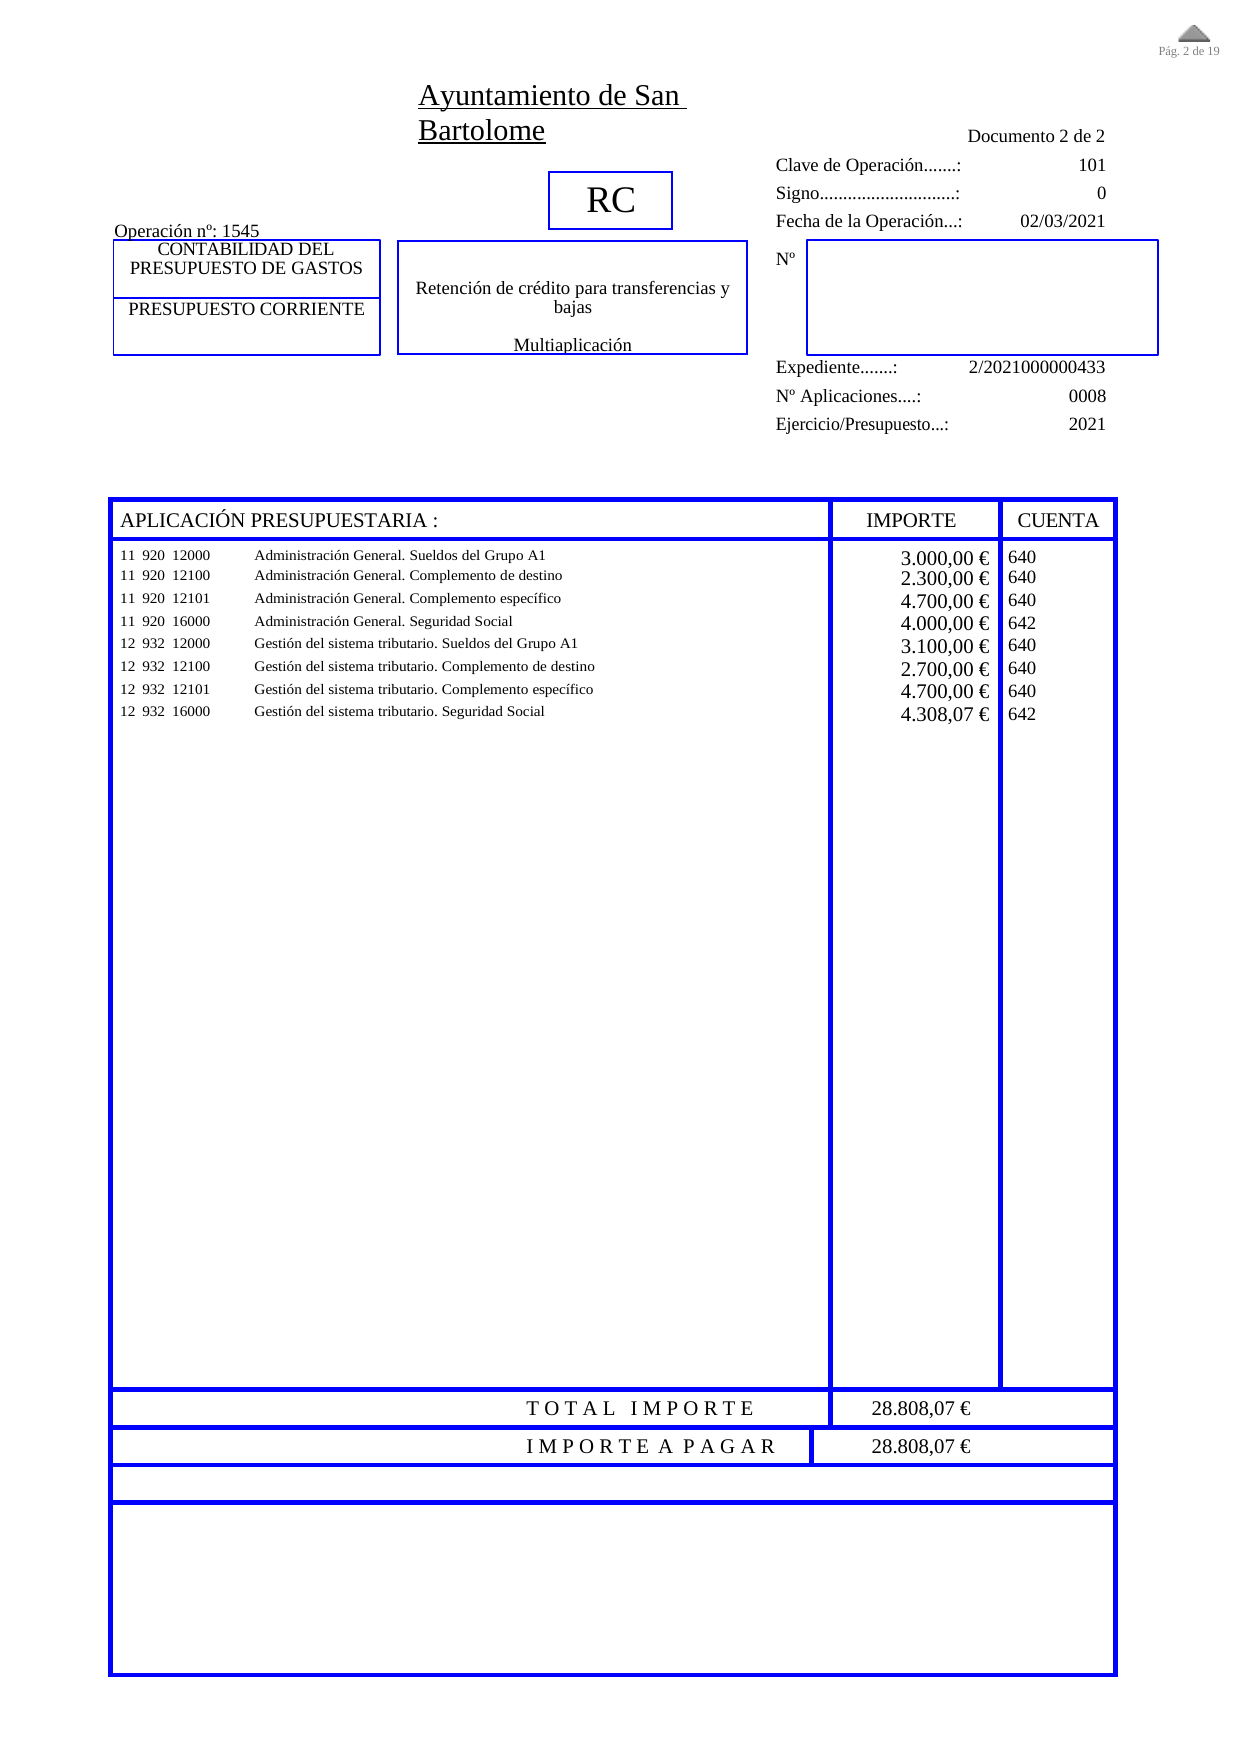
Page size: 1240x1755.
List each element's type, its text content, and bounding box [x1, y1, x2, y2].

text Clave de Operación.......: 101 [776, 154, 1231, 175]
table_cell 28.808,07 € [833, 1392, 1113, 1425]
table_cell [113, 1467, 1113, 1500]
table_cell 640 [1003, 681, 1113, 704]
table_cell 11 920 16000 [113, 613, 233, 636]
table_cell 12 932 12000 [113, 636, 233, 658]
table_cell Gestión del sistema tributario. Seguridad Social [233, 704, 828, 1387]
text [550, 173, 671, 228]
table_cell 11 920 12000 [113, 541, 233, 568]
text Documento 2 de 2 [967, 125, 1106, 146]
table_cell 3.100,00 € [833, 636, 998, 658]
text [399, 242, 746, 334]
table_cell 28.808,07 € [814, 1430, 1113, 1463]
table_header CUENTA [1003, 502, 1113, 536]
table_cell Administración General. Complemento de destino [233, 568, 828, 590]
table_header IMPORTE [833, 502, 998, 536]
table_cell 11 920 12100 [113, 568, 233, 590]
table_cell I M P O R T E A P A G A R [113, 1430, 809, 1463]
text RC [586, 178, 671, 221]
table_cell 4.700,00 € [833, 590, 998, 613]
text Retención de crédito para transferencias y bajas [415, 280, 731, 318]
table_cell 4.308,07 € [833, 704, 998, 1387]
table_cell 642 [1003, 613, 1113, 636]
table_cell Administración General. Seguridad Social [233, 613, 828, 636]
table_cell 640 [1003, 568, 1113, 590]
subtitle Ayuntamiento de San Bartolome [418, 78, 812, 147]
table_cell 12 932 16000 [113, 704, 233, 1387]
table_header APLICACIÓN PRESUPUESTARIA : [113, 502, 828, 536]
table_cell Gestión del sistema tributario. Complemento específico [233, 681, 828, 704]
table_cell 2.700,00 € [833, 659, 998, 681]
table_cell Gestión del sistema tributario. Sueldos del Grupo A1 [233, 636, 828, 658]
table_cell Administración General. Sueldos del Grupo A1 [233, 541, 828, 568]
table_cell 640 [1003, 541, 1113, 568]
table_cell 640 [1003, 636, 1113, 658]
text Nº Expediente.......: 2/2021000000433 Nº Aplicaciones....: 0008 [776, 242, 1107, 406]
text Pág. 2 de 19 [1158, 44, 1231, 58]
table_cell T O T A L I M P O R T E [113, 1392, 828, 1425]
table_cell [113, 1505, 1113, 1672]
table_cell 640 [1003, 659, 1113, 681]
table_cell 4.000,00 € [833, 613, 998, 636]
table_cell 2.300,00 € [833, 568, 998, 590]
table_cell 640 [1003, 590, 1113, 613]
table_cell 12 932 12100 [113, 659, 233, 681]
table_cell 11 920 12101 [113, 590, 233, 613]
table_cell 12 932 12101 [113, 681, 233, 704]
text Ejercicio/Presupuesto...: 2021 [776, 413, 1231, 434]
table_cell 4.700,00 € [833, 681, 998, 704]
table_cell Administración General. Complemento específico [233, 590, 828, 613]
table_cell 642 [1003, 704, 1113, 1387]
text Signo.............................: 0 [776, 182, 1231, 204]
table_cell 3.000,00 € [833, 541, 998, 568]
table_cell Gestión del sistema tributario. Complemento de destino [233, 659, 828, 681]
text Fecha de la Operación...: 02/03/2021 [776, 210, 1231, 232]
text Multiaplicación [399, 334, 746, 353]
